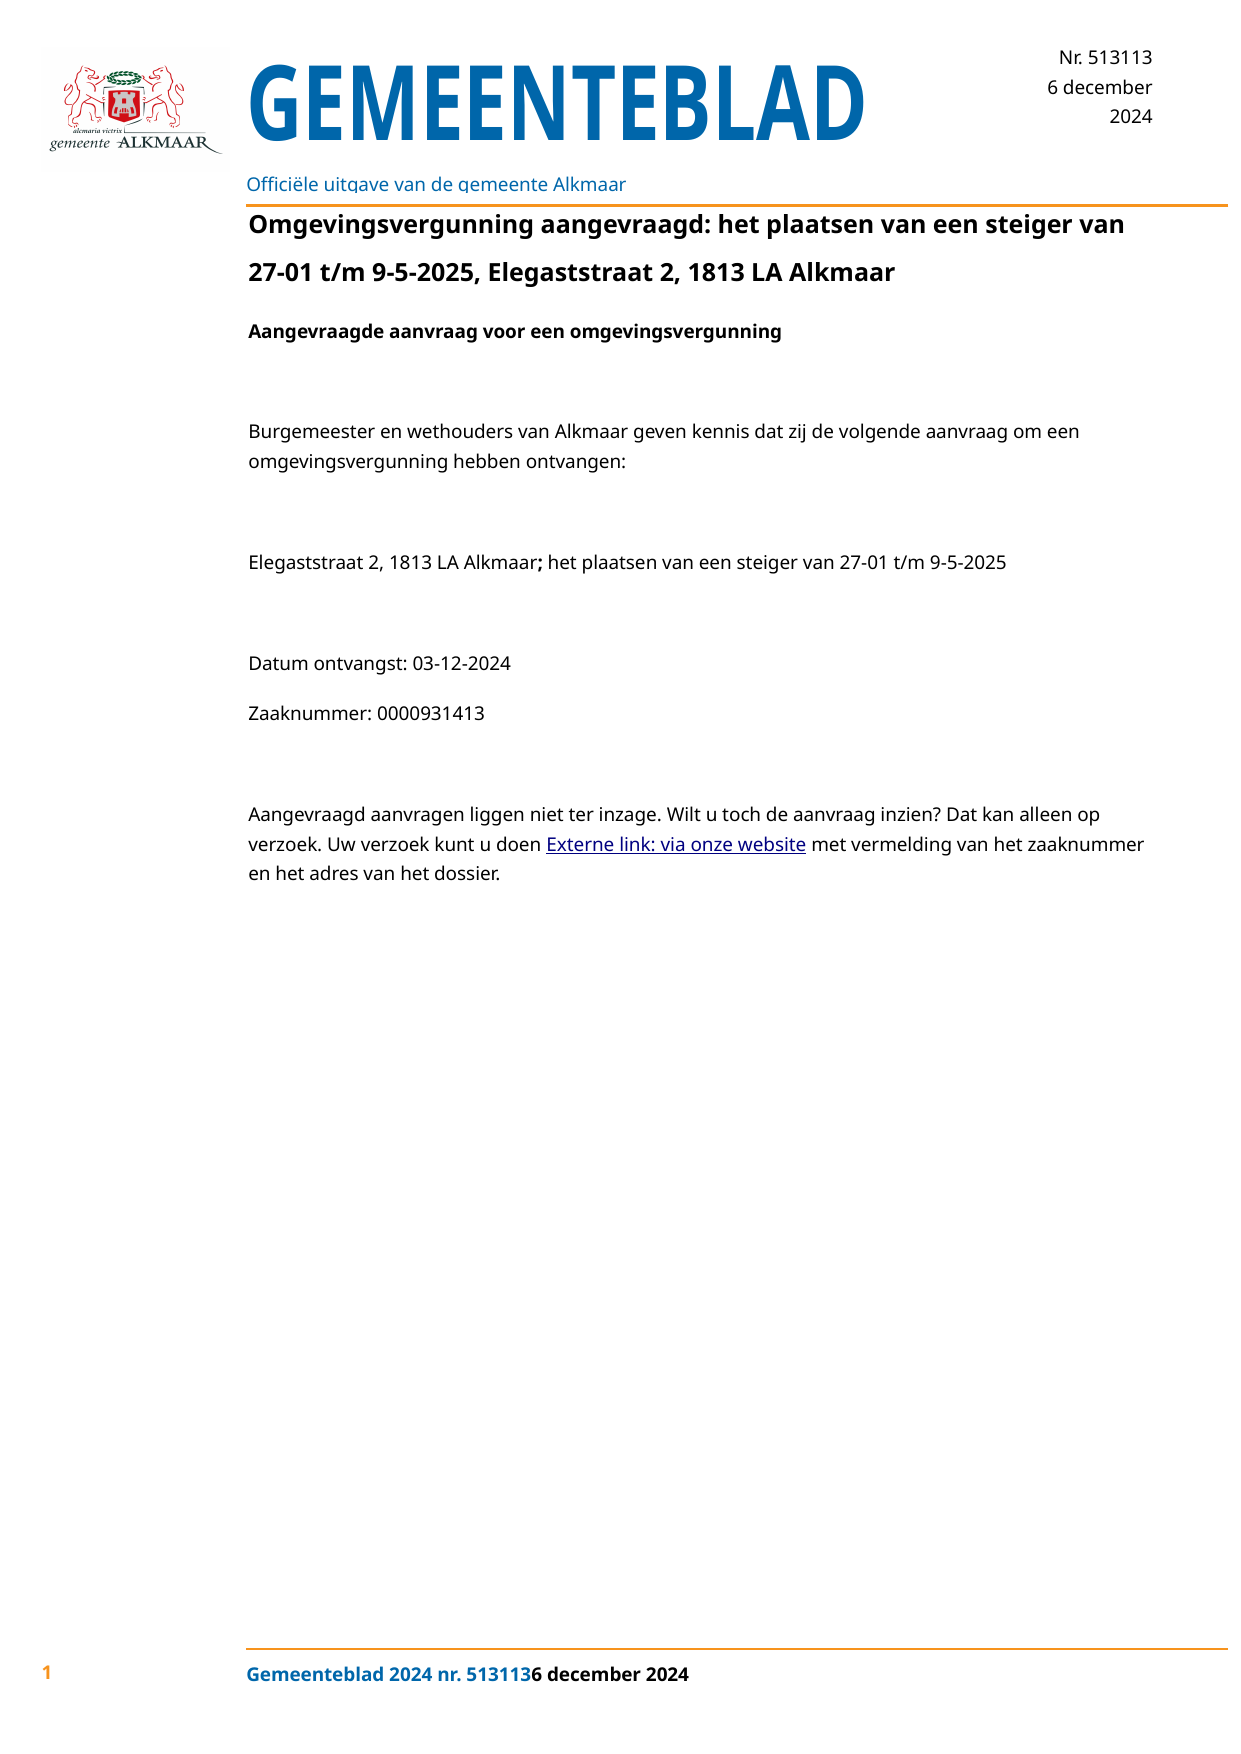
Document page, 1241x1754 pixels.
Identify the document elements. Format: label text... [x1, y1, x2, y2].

text Zaaknummer: 0000931413 [248, 700, 1152, 726]
text Aangevraagd aanvragen liggen niet ter inzage. Wilt u toch de aanvraag inzien? Dat kan alleen op verzoek. Uw verzoek kunt u doen Externe link: via onze website met vermelding van het zaaknummer en het adres van het dossier. [248, 801, 1152, 886]
text Datum ontvangst: 03-12-2024 [248, 650, 1152, 676]
text Aangevraagde aanvraag voor een omgevingsvergunning [248, 318, 1152, 344]
picture [41, 47, 231, 172]
text Omgevingsvergunning aangevraagd: het plaatsen van een steiger van 27-01 t/m 9-5-2025, Elegaststraat 2, 1813 LA Alkmaar [248, 207, 1152, 288]
text Elegaststraat 2, 1813 LA Alkmaar; het plaatsen van een steiger van 27-01 t/m 9-5-2025 [248, 549, 1152, 575]
text Burgemeester en wethouders van Alkmaar geven kennis dat zij de volgende aanvraag om een omgevingsvergunning hebben ontvangen: [248, 419, 1152, 474]
